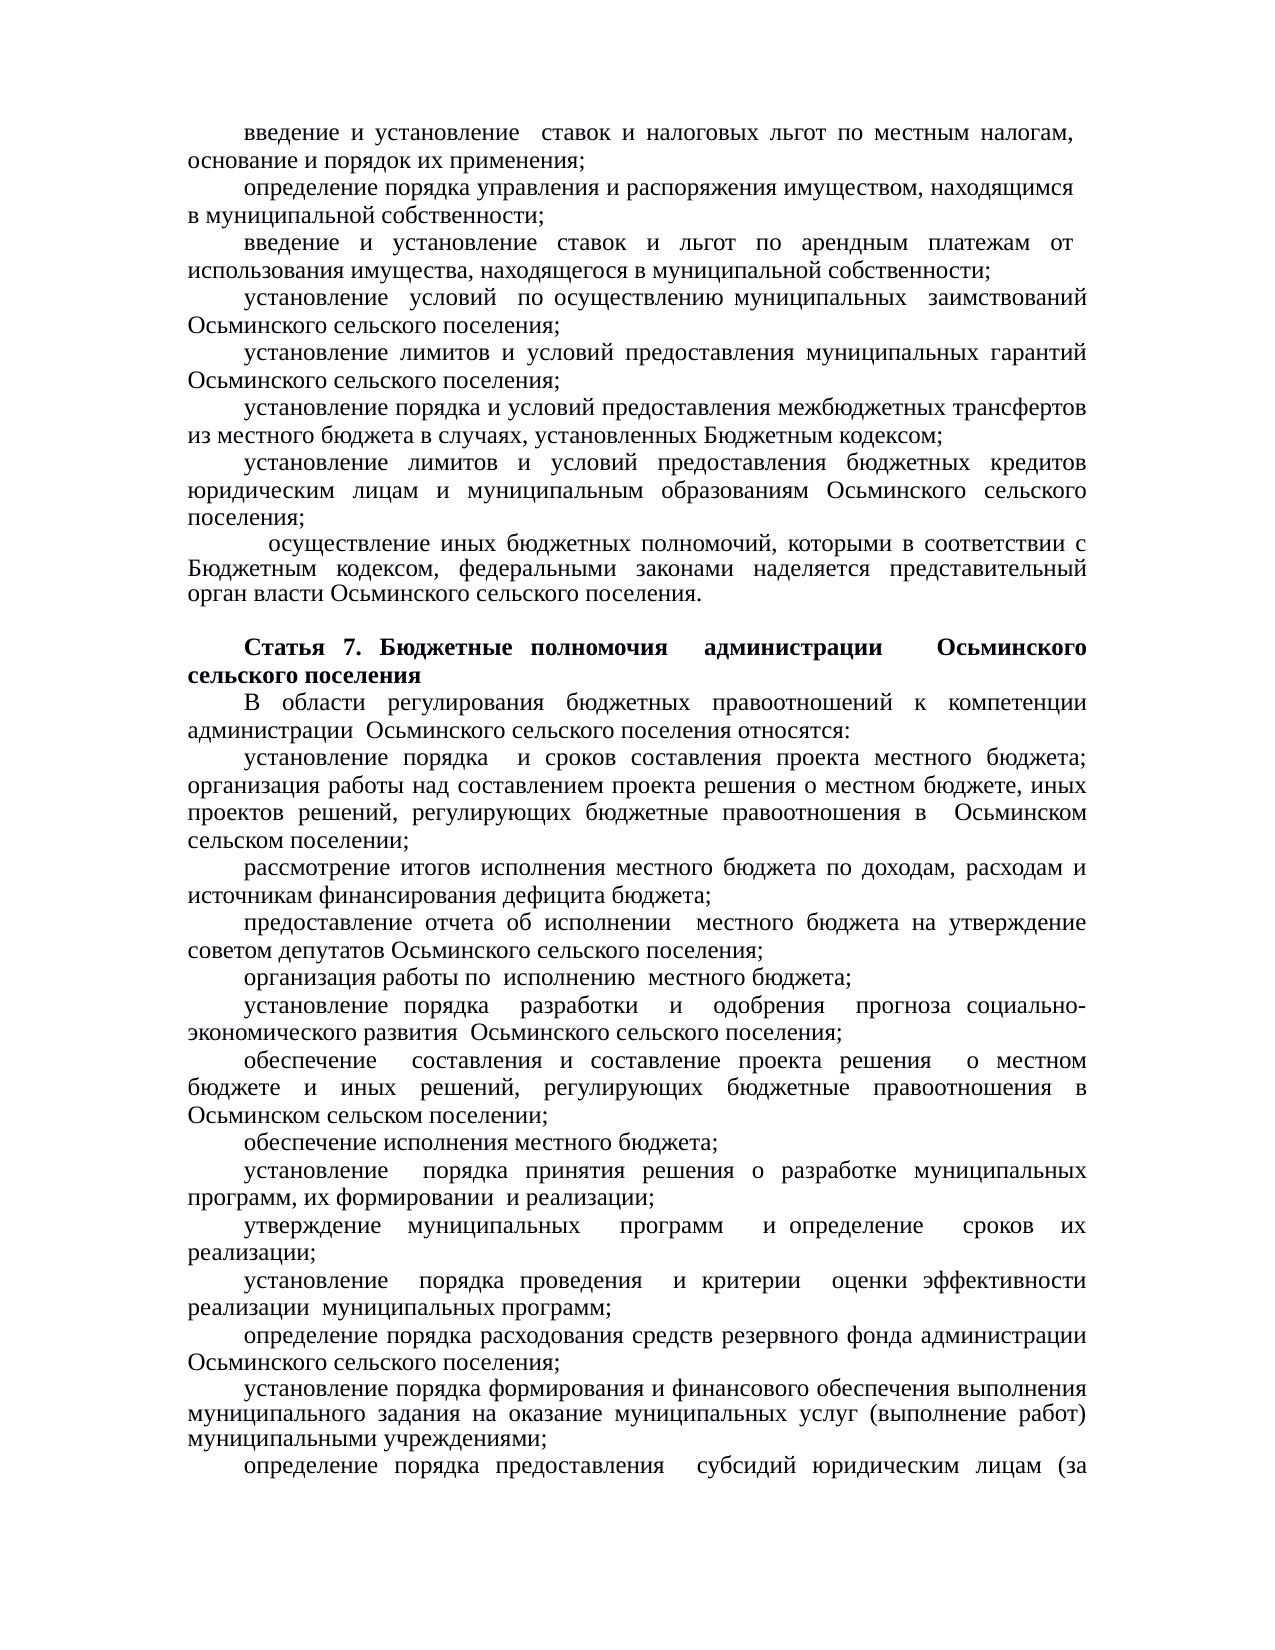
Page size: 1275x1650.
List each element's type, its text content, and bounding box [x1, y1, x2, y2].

text организация работы по исполнению местного бюджета; [187, 964, 1087, 991]
text осуществление иных бюджетных полномочий, которыми в соответствии с Бюджетным кодексом, федеральными законами наделяется представительный орган власти Осьминского сельского поселения. [187, 531, 1087, 606]
text Статья 7. Бюджетные полномочия администрации Осьминского сельского поселения [187, 634, 1087, 689]
text обеспечение составления и составление проекта решения о местном бюджете и иных решений, регулирующих бюджетные правоотношения в Осьминском сельском поселении; [187, 1046, 1087, 1129]
text утверждение муниципальных программ и определение сроков их реализации; [187, 1211, 1087, 1266]
text установление условий по осуществлению муниципальных заимствований Осьминского сельского поселения; [187, 284, 1087, 339]
text В области регулирования бюджетных правоотношений к компетенции администрации Осьминского сельского поселения относятся: [187, 689, 1087, 744]
text установление лимитов и условий предоставления бюджетных кредитов юридическим лицам и муниципальным образованиям Осьминского сельского поселения; [187, 449, 1087, 531]
text определение порядка расходования средств резервного фонда администрации Осьминского сельского поселения; [187, 1321, 1087, 1376]
text установление порядка формирования и финансового обеспечения выполнения муниципального задания на оказание муниципальных услуг (выполнение работ) муниципальными учреждениями; [187, 1376, 1087, 1451]
text введение и установление ставок и налоговых льгот по местным налогам, основание и порядок их применения; [187, 119, 1074, 174]
text установление порядка проведения и критерии оценки эффективности реализации муниципальных программ; [187, 1266, 1087, 1321]
text предоставление отчета об исполнении местного бюджета на утверждение советом депутатов Осьминского сельского поселения; [187, 909, 1087, 964]
text установление порядка и сроков составления проекта местного бюджета; организация работы над составлением проекта решения о местном бюджете, иных проектов решений, регулирующих бюджетные правоотношения в Осьминском сельском поселении; [187, 744, 1087, 854]
text определение порядка управления и распоряжения имуществом, находящимся в муниципальной собственности; [187, 174, 1074, 229]
text установление лимитов и условий предоставления муниципальных гарантий Осьминского сельского поселения; [187, 339, 1087, 394]
text установление порядка разработки и одобрения прогноза социально-экономического развития Осьминского сельского поселения; [187, 991, 1087, 1046]
text установление порядка принятия решения о разработке муниципальных программ, их формировании и реализации; [187, 1156, 1087, 1211]
text обеспечение исполнения местного бюджета; [187, 1129, 1087, 1156]
text введение и установление ставок и льгот по арендным платежам от использования имущества, находящегося в муниципальной собственности; [187, 229, 1074, 284]
text установление порядка и условий предоставления межбюджетных трансфертов из местного бюджета в случаях, установленных Бюджетным кодексом; [187, 394, 1087, 449]
text рассмотрение итогов исполнения местного бюджета по доходам, расходам и источникам финансирования дефицита бюджета; [187, 854, 1087, 909]
text определение порядка предоставления субсидий юридическим лицам (за [187, 1451, 1087, 1479]
